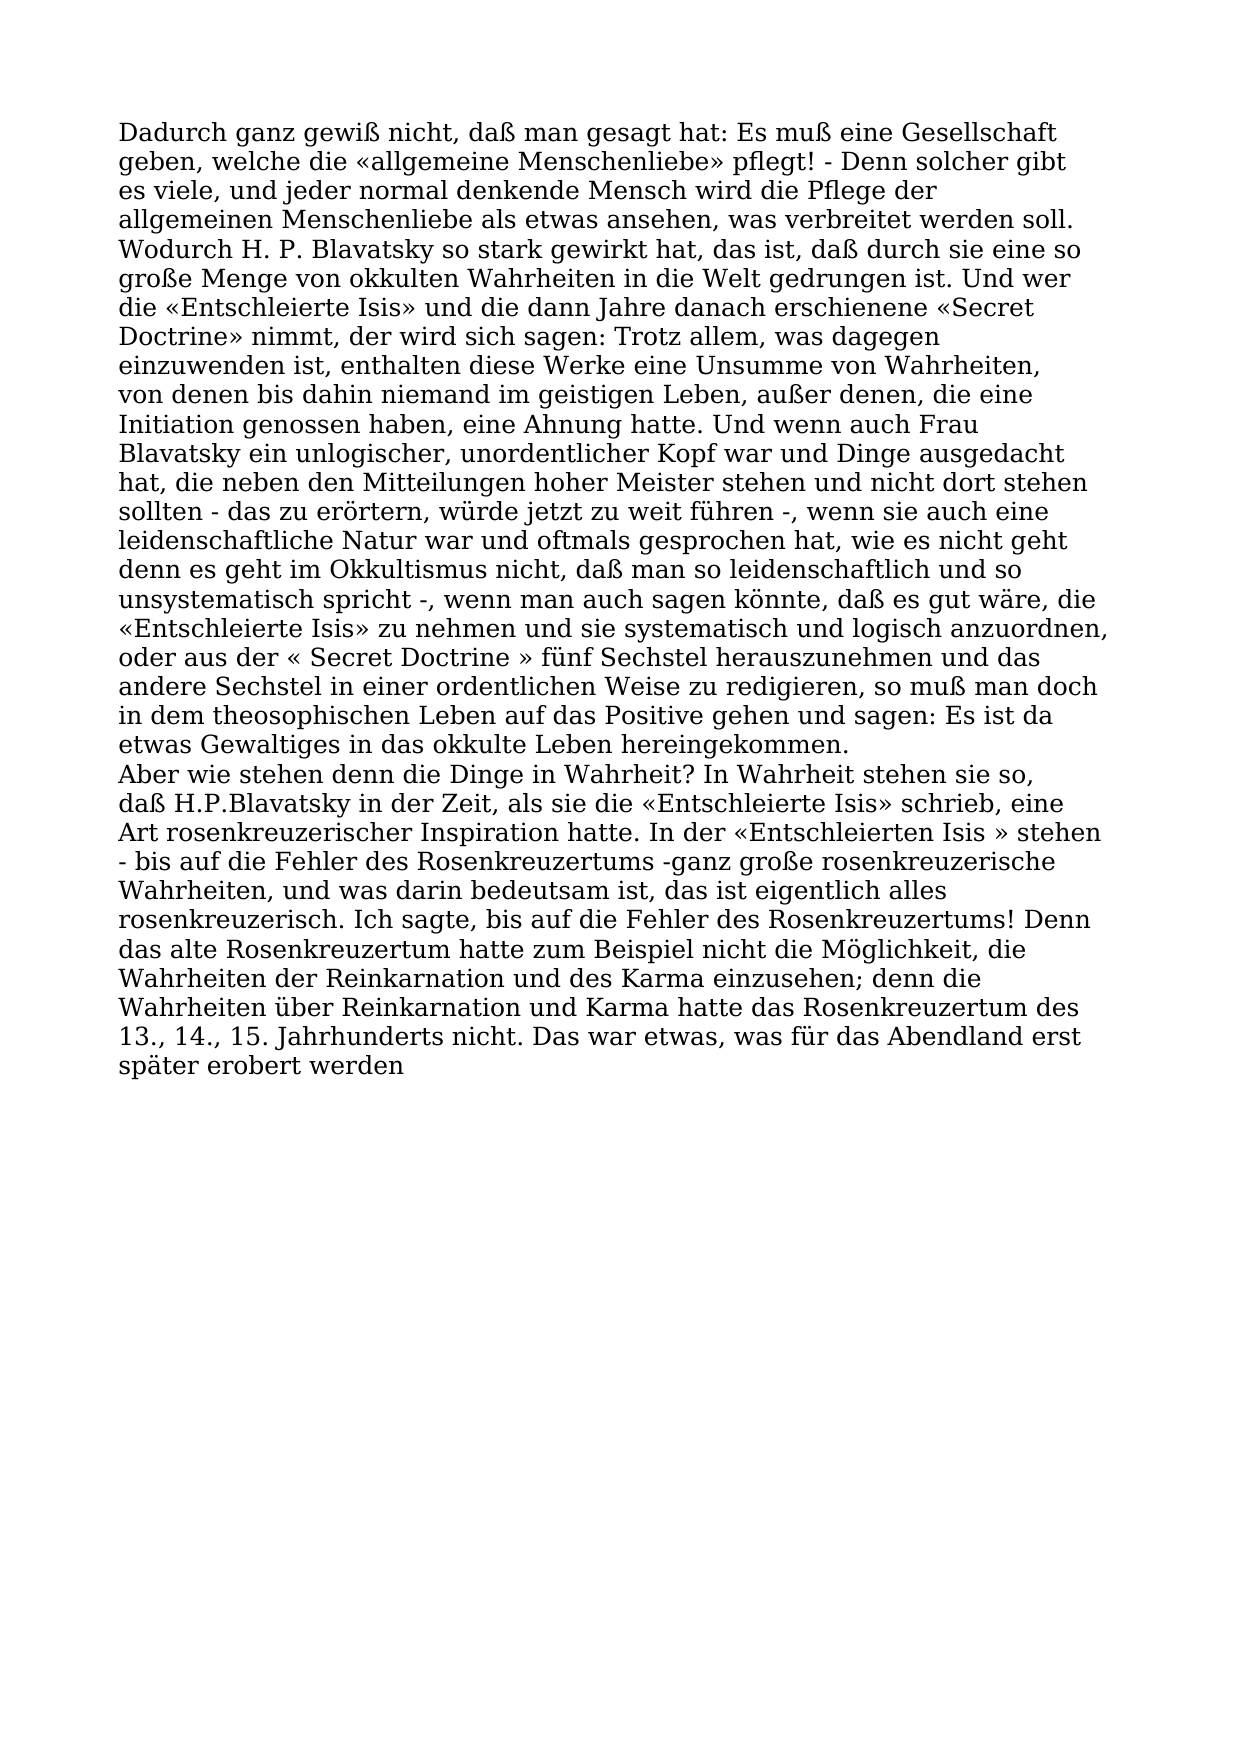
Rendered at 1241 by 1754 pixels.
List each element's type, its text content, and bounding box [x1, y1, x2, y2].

text - bis auf die Fehler des Rosenkreuzertums -ganz große rosenkreuzerische [118, 847, 1122, 876]
text sollten - das zu erörtern, würde jetzt zu weit führen -, wenn sie auch eine [118, 497, 1122, 526]
text rosenkreuzerisch. Ich sagte, bis auf die Fehler des Rosenkreuzertums! Denn [118, 906, 1122, 935]
text hat, die neben den Mitteilungen hoher Meister stehen und nicht dort stehen [118, 468, 1122, 497]
text Initiation genossen haben, eine Ahnung hatte. Und wenn auch Frau [118, 410, 1122, 439]
text andere Sechstel in einer ordentlichen Weise zu redigieren, so muß man doch [118, 672, 1122, 701]
text in dem theosophischen Leben auf das Positive gehen und sagen: Es ist da [118, 701, 1122, 731]
text Blavatsky ein unlogischer, unordentlicher Kopf war und Dinge ausgedacht [118, 439, 1122, 468]
text Wahrheiten, und was darin bedeutsam ist, das ist eigentlich alles [118, 876, 1122, 906]
text geben, welche die «allgemeine Menschenliebe» pflegt! - Denn solcher gibt [118, 147, 1122, 176]
text allgemeinen Menschenliebe als etwas ansehen, was verbreitet werden soll. [118, 206, 1122, 235]
text oder aus der « Secret Doctrine » fünf Sechstel herauszunehmen und das [118, 643, 1122, 672]
text Art rosenkreuzerischer Inspiration hatte. In der «Entschleierten Isis » stehen [118, 818, 1122, 847]
text etwas Gewaltiges in das okkulte Leben hereingekommen. [118, 731, 1122, 760]
text später erobert werden [118, 1051, 1122, 1081]
text 13., 14., 15. Jahrhunderts nicht. Das war etwas, was für das Abendland erst [118, 1022, 1122, 1051]
text Wodurch H. P. Blavatsky so stark gewirkt hat, das ist, daß durch sie eine so [118, 235, 1122, 264]
text Wahrheiten der Reinkarnation und des Karma einzusehen; denn die [118, 964, 1122, 993]
text Doctrine» nimmt, der wird sich sagen: Trotz allem, was dagegen [118, 322, 1122, 351]
text die «Entschleierte Isis» und die dann Jahre danach erschienene «Secret [118, 293, 1122, 322]
text von denen bis dahin niemand im geistigen Leben, außer denen, die eine [118, 381, 1122, 410]
text leidenschaftliche Natur war und oftmals gesprochen hat, wie es nicht geht denn es geht im Okkultismus nicht, daß man so leidenschaftlich und so [118, 526, 1122, 585]
text Wahrheiten über Reinkarnation und Karma hatte das Rosenkreuzertum des [118, 993, 1122, 1022]
text einzuwenden ist, enthalten diese Werke eine Unsumme von Wahrheiten, [118, 351, 1122, 381]
text unsystematisch spricht -, wenn man auch sagen könnte, daß es gut wäre, die [118, 585, 1122, 614]
text das alte Rosenkreuzertum hatte zum Beispiel nicht die Möglichkeit, die [118, 935, 1122, 964]
text Aber wie stehen denn die Dinge in Wahrheit? In Wahrheit stehen sie so, [118, 760, 1122, 789]
text große Menge von okkulten Wahrheiten in die Welt gedrungen ist. Und wer [118, 264, 1122, 293]
text «Entschleierte Isis» zu nehmen und sie systematisch und logisch anzuordnen, [118, 614, 1122, 643]
text es viele, und jeder normal denkende Mensch wird die Pflege der [118, 176, 1122, 206]
text daß H.P.Blavatsky in der Zeit, als sie die «Entschleierte Isis» schrieb, eine [118, 789, 1122, 818]
text Dadurch ganz gewiß nicht, daß man gesagt hat: Es muß eine Gesellschaft [118, 118, 1122, 147]
